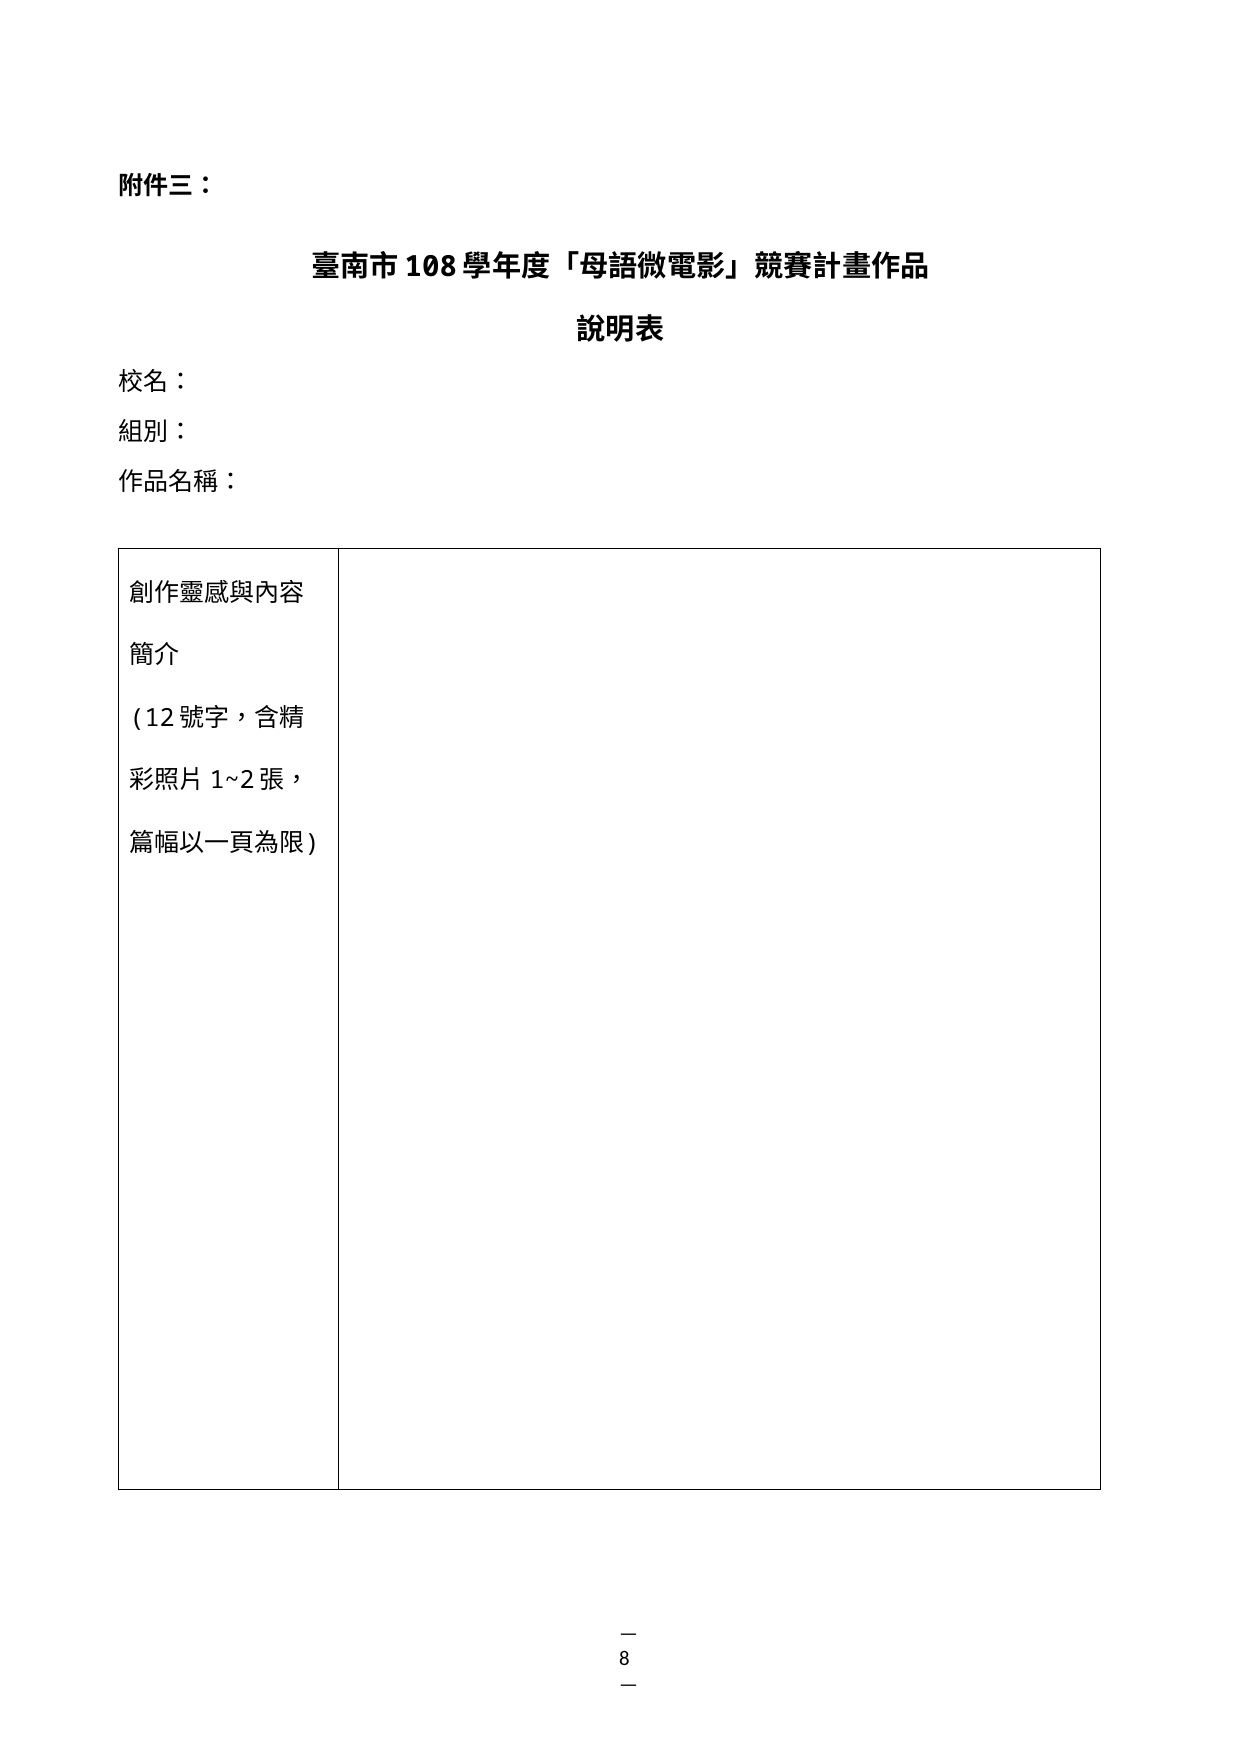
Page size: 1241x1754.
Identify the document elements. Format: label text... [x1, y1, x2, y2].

text 組別： [118, 397, 1122, 447]
table_header [339, 549, 1100, 1488]
table_header 創作靈感與內容簡介 (12號字，含精彩照片1~2張，篇幅以一頁為限) [119, 549, 338, 1488]
text 校名： [118, 347, 1122, 397]
text 附件三： [118, 142, 1122, 204]
text 說明表 [118, 285, 1122, 347]
text 作品名稱： [118, 447, 1122, 497]
text 臺南市108學年度「母語微電影」競賽計畫作品 [118, 222, 1122, 285]
